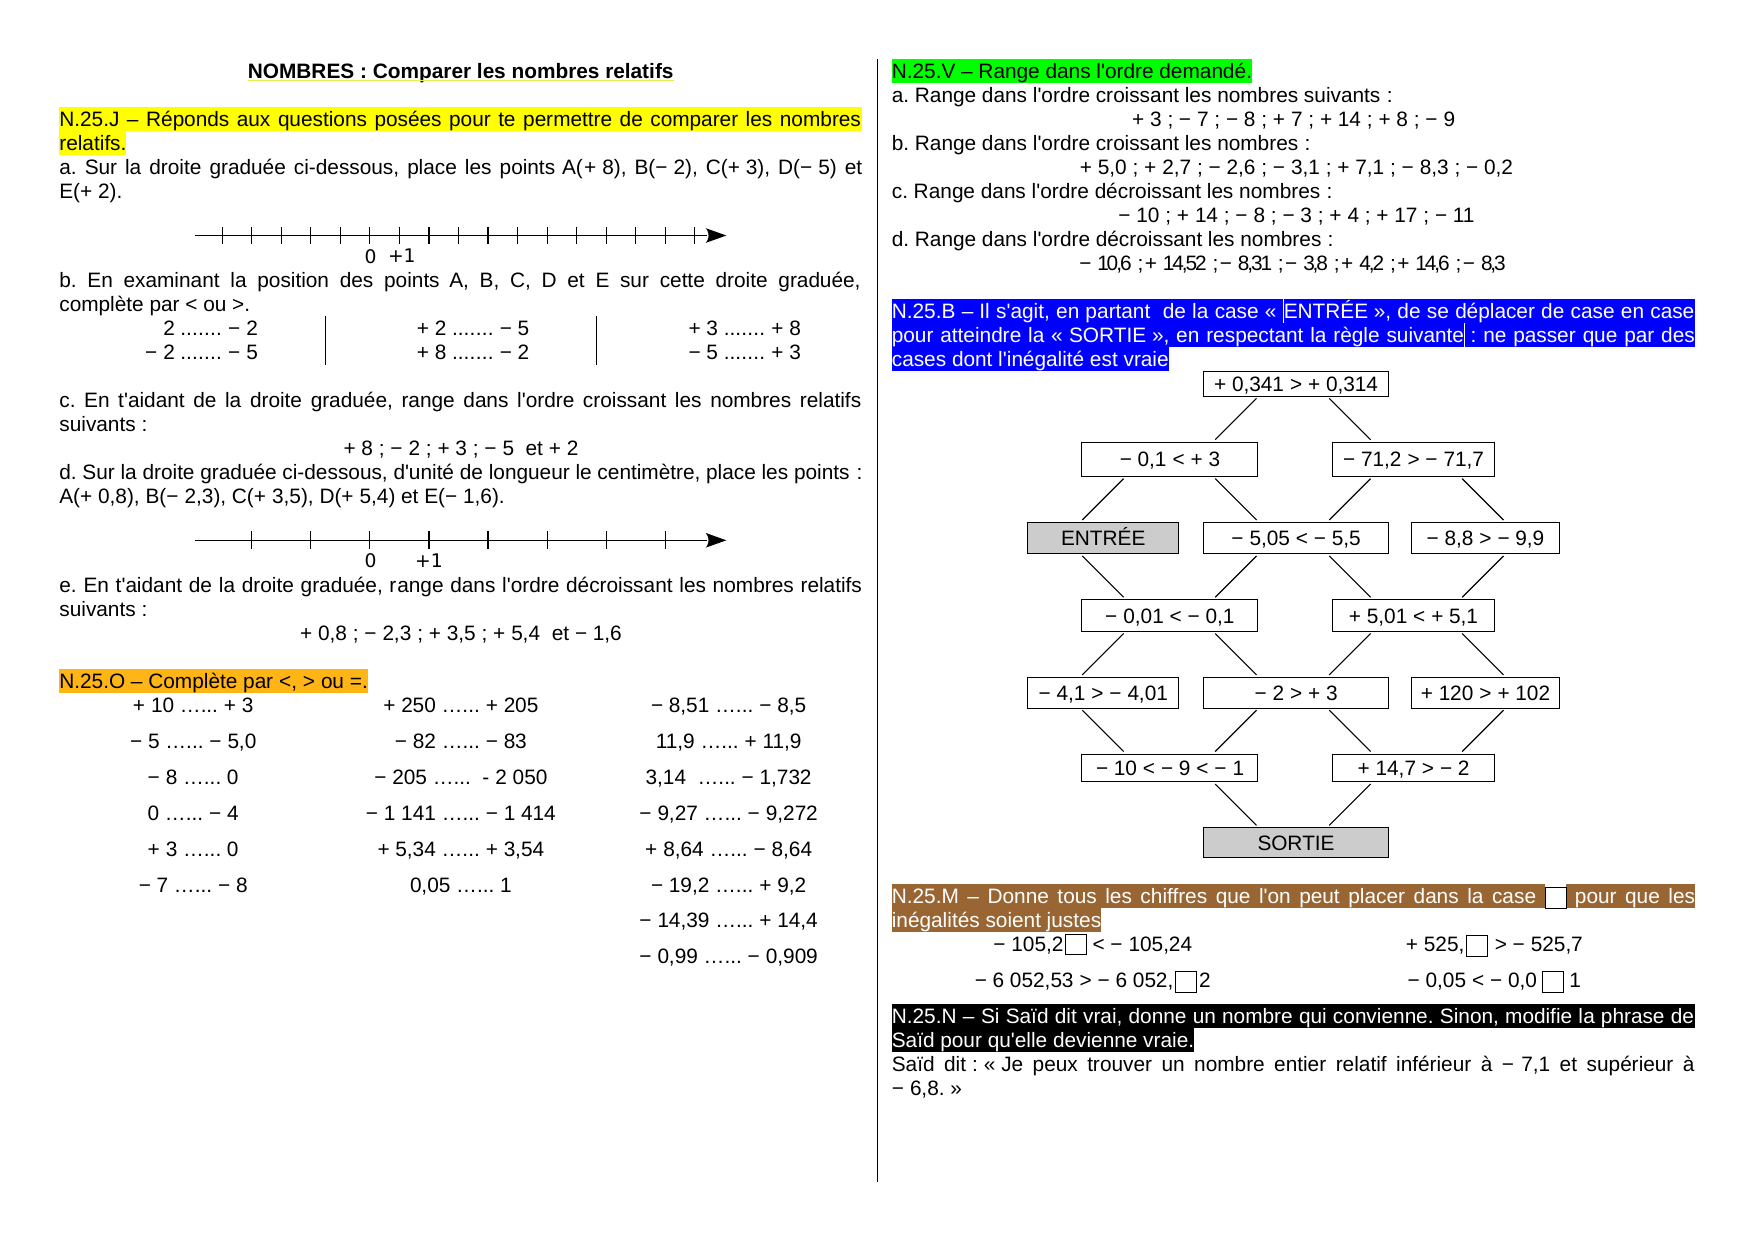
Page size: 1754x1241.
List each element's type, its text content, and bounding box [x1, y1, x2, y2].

table_cell [1389, 522, 1411, 553]
text − 6 052,53 > − 6 052, 2 [892, 968, 1293, 992]
text + 5,0 ; + 2,7 ; − 2,6 ; − 3,1 ; + 7,1 ; − 8,3 ; − 0,2 [892, 155, 1695, 179]
text − 19,2 …... + 9,2 [594, 872, 862, 896]
text − 105,2 < − 105,24 [892, 932, 1293, 956]
table_cell ENTRÉE [1028, 523, 1178, 553]
text − 8,51 …... − 8,5 [594, 693, 862, 717]
text N.25.O – Complète par <, > ou =. [59, 669, 862, 693]
table_header + 0,341 > + 0,314 [1204, 372, 1388, 396]
table_cell − 8,8 > − 9,9 [1412, 523, 1559, 553]
table_cell [1407, 476, 1559, 522]
text N.25.V – Range dans l'ordre demandé. [892, 59, 1695, 83]
table_cell − 4,1 > − 4,01 [1028, 678, 1178, 707]
text d. Range dans l'ordre décroissant les nombres : [892, 227, 1695, 251]
text − 1 141 …... − 1 414 [327, 801, 594, 824]
table_cell + 120 > + 102 [1412, 678, 1559, 707]
table_cell + 5,01 < + 5,1 [1333, 600, 1494, 631]
text + 10 …... + 3 [59, 693, 327, 717]
table_cell [1495, 442, 1559, 476]
text 0,05 …... 1 [327, 872, 594, 896]
text + 2 − 5 [331, 316, 591, 340]
table_cell − 2 > + 3 [1204, 678, 1388, 707]
table_cell [1028, 709, 1178, 753]
text 11,9 …... + 11,9 [594, 729, 862, 753]
text N.25.B – Il s'agit, en partant de la case « ENTRÉE », de se déplacer de case en case pour atteindre la « SORTIE », en respectant la règle suivante : ne passer que par des cases dont l'inégalité est vraie [892, 299, 1695, 371]
table_header [1411, 371, 1559, 396]
text d. Sur la droite graduée ci-dessous, d'unité de longueur le centimètre, place les points : A(+ 0,8), B(− 2,3), C(+ 3,5), D(+ 5,4) et E(− 1,6). [59, 459, 862, 507]
text − 10,6 ; + 14,52 ; − 8,31 ; − 3,8 ; + 4,2 ; + 14,6 ; − 8,3 [892, 251, 1695, 275]
text 2 − 2 [59, 316, 319, 340]
table_cell [1179, 781, 1293, 827]
table_cell − 71,2 > − 71,7 [1333, 443, 1494, 476]
table_cell [1411, 827, 1559, 857]
table_cell [1179, 631, 1293, 677]
table_cell [1179, 677, 1203, 707]
text N.25.J – Réponds aux questions posées pour te permettre de comparer les nombres relatifs. [59, 107, 862, 155]
text + 525, > − 525,7 [1293, 932, 1695, 956]
table_cell [1179, 708, 1293, 753]
table_cell [1028, 554, 1178, 599]
text − 14,39 …... + 14,4 [594, 908, 862, 932]
text N.25.M – Donne tous les chiffres que l'on peut placer dans la case pour que les inégalités soient justes [892, 884, 1695, 932]
text N.25.N – Si Saïd dit vrai, donne un nombre qui convienne. Sinon, modifie la phrase de Saïd pour qu'elle devienne vraie. [892, 1004, 1695, 1052]
table_cell [1028, 781, 1178, 827]
table_cell − 0,01 < − 0,1 [1082, 600, 1257, 631]
table_cell [1293, 396, 1407, 442]
table_cell [1028, 631, 1178, 677]
table_cell − 0,1 < + 3 [1082, 443, 1257, 476]
text − 0,99 …... − 0,909 [594, 944, 862, 968]
text NOMBRES : Comparer les nombres relatifs [59, 59, 862, 83]
text − 82 …... − 83 [327, 729, 594, 753]
text − 205 …... - 2 050 [327, 764, 594, 788]
table_cell [1293, 476, 1407, 522]
table_cell [1028, 442, 1081, 476]
table_cell [1258, 754, 1332, 781]
table_cell [1407, 553, 1559, 599]
table_cell [1495, 754, 1559, 781]
table_cell [1179, 553, 1293, 599]
table_cell [1179, 827, 1203, 857]
text + 3 ; − 7 ; − 8 ; + 7 ; + 14 ; + 8 ; − 9 [892, 107, 1695, 131]
table_cell [1179, 522, 1203, 553]
text − 2 − 5 [59, 340, 319, 364]
text + 3 …... 0 [59, 836, 327, 860]
table_cell [1407, 631, 1559, 677]
table_cell − 10 < − 9 < − 1 [1082, 755, 1257, 781]
text + 3 + 8 [602, 316, 862, 340]
text 3,14 …... − 1,732 [594, 764, 862, 788]
table_cell [1179, 396, 1293, 442]
text e. En t'aidant de la droite graduée, range dans l'ordre décroissant les nombres relatifs suivants : [59, 573, 862, 621]
table_cell SORTIE [1204, 828, 1388, 857]
table_cell [1028, 827, 1178, 857]
text + 8 − 2 [331, 340, 591, 364]
table_cell [1028, 396, 1178, 442]
text − 9,27 …... − 9,272 [594, 801, 862, 824]
text c. En t'aidant de la droite graduée, range dans l'ordre croissant les nombres relatifs suivants : [59, 388, 862, 436]
table_cell [1028, 754, 1081, 781]
table_cell [1028, 476, 1178, 522]
table_header [1028, 371, 1178, 396]
table_cell [1389, 827, 1411, 857]
table_cell [1293, 708, 1407, 753]
text + 8 ; − 2 ; + 3 ; − 5 et + 2 [59, 436, 862, 459]
text b. En examinant la position des points A, B, C, D et E sur cette droite graduée, complète par < ou >. [59, 268, 862, 316]
text b. Range dans l'ordre croissant les nombres : [892, 131, 1695, 155]
table_cell [1389, 677, 1411, 707]
text − 10 ; + 14 ; − 8 ; − 3 ; + 4 ; + 17 ; − 11 [892, 203, 1695, 227]
text − 5 …... − 5,0 [59, 729, 327, 753]
text − 0,05 < − 0,0 1 [1293, 968, 1695, 992]
table_cell [1495, 599, 1559, 631]
table_cell [1407, 396, 1559, 442]
table_header [1179, 371, 1203, 396]
table_cell [1407, 708, 1559, 753]
table_cell [1258, 442, 1332, 476]
text a. Range dans l'ordre croissant les nombres suivants : [892, 83, 1695, 107]
text + 8,64 …... − 8,64 [594, 836, 862, 860]
text 0 …... − 4 [59, 801, 327, 824]
table_header [1389, 371, 1411, 396]
text − 7 …... − 8 [59, 872, 327, 896]
text + 250 …... + 205 [327, 693, 594, 717]
text + 5,34 …... + 3,54 [327, 836, 594, 860]
text − 8 …... 0 [59, 764, 327, 788]
text − 5 + 3 [602, 340, 862, 364]
table_cell − 5,05 < − 5,5 [1204, 523, 1388, 553]
table_cell [1179, 476, 1293, 522]
table_cell [1028, 599, 1081, 631]
table_cell [1258, 599, 1332, 631]
table_cell [1407, 781, 1559, 827]
text c. Range dans l'ordre décroissant les nombres : [892, 179, 1695, 203]
text a. Sur la droite graduée ci-dessous, place les points A(+ 8), B(− 2), C(+ 3), D(− 5) et E(+ 2). [59, 155, 862, 203]
table_cell [1293, 553, 1407, 599]
table_cell + 14,7 > − 2 [1333, 755, 1494, 781]
table_cell [1293, 781, 1407, 827]
text Saïd dit : « Je peux trouver un nombre entier relatif inférieur à − 7,1 et supérieur à − 6,8. » [892, 1052, 1695, 1100]
table_cell [1293, 631, 1407, 677]
text + 0,8 ; − 2,3 ; + 3,5 ; + 5,4 et − 1,6 [59, 621, 862, 645]
